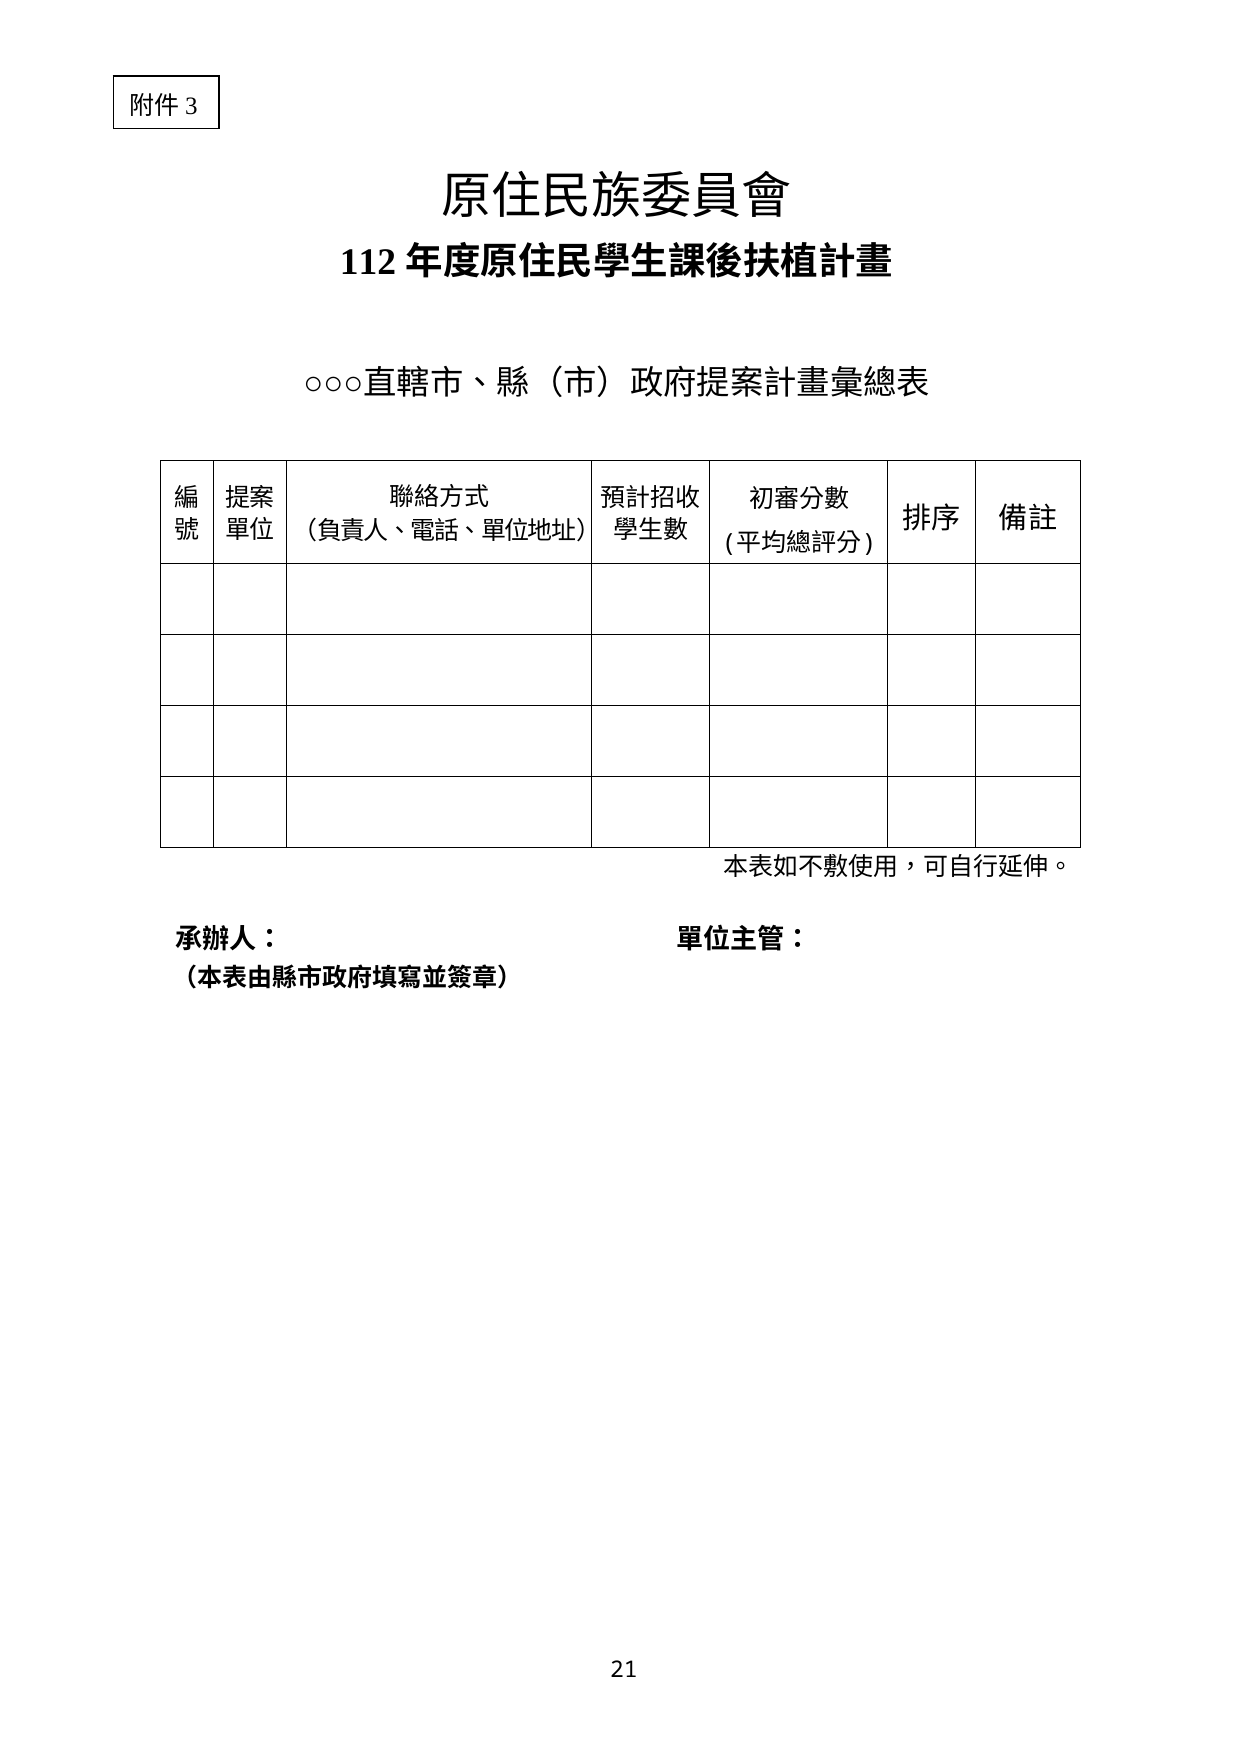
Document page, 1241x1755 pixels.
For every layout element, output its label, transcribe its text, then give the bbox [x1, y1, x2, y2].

table_cell [710, 564, 887, 633]
table_cell [287, 564, 591, 633]
table_header 備註 [976, 461, 1080, 563]
table_cell [976, 706, 1080, 776]
subtitle 112 年度原住民學生課後扶植計畫 [87, 231, 1145, 286]
table_cell [214, 777, 286, 847]
table_cell [287, 706, 591, 776]
table_cell [710, 706, 887, 776]
table_cell [161, 706, 213, 776]
table_cell [287, 635, 591, 705]
table_header 排序 [888, 461, 975, 563]
subtitle ○○○直轄市、縣（市）政府提案計畫彙總表 [87, 356, 1145, 404]
table_cell [214, 635, 286, 705]
table_header 聯絡方式 （負責人、電話、單位地址） [287, 461, 591, 563]
table_cell [214, 706, 286, 776]
table_header 初審分數 (平均總評分) [710, 461, 887, 563]
table_cell [976, 635, 1080, 705]
table_cell [888, 564, 975, 633]
table_cell [161, 777, 213, 847]
table_cell [161, 564, 213, 633]
table_header 提案單位 [214, 461, 286, 563]
text 承辦人： 單位主管： [175, 917, 1230, 956]
table_header 預計招收學生數 [592, 461, 709, 563]
table_cell [592, 635, 709, 705]
table_cell [976, 777, 1080, 847]
table_cell [888, 777, 975, 847]
table_cell [592, 706, 709, 776]
table_cell [287, 777, 591, 847]
text 原住民族委員會 [87, 156, 1145, 228]
text （本表由縣市政府填寫並簽章） [173, 957, 1230, 994]
table_cell [592, 564, 709, 633]
table_cell [710, 635, 887, 705]
table_cell [592, 777, 709, 847]
table_cell [888, 635, 975, 705]
table_cell [161, 635, 213, 705]
table_cell [710, 777, 887, 847]
table_header 編號 [161, 461, 213, 563]
text 本表如不敷使用，可自行延伸。 [723, 848, 1230, 882]
text 附件 3 [129, 85, 218, 121]
table_cell [888, 706, 975, 776]
table_cell [214, 564, 286, 633]
table_cell [976, 564, 1080, 633]
